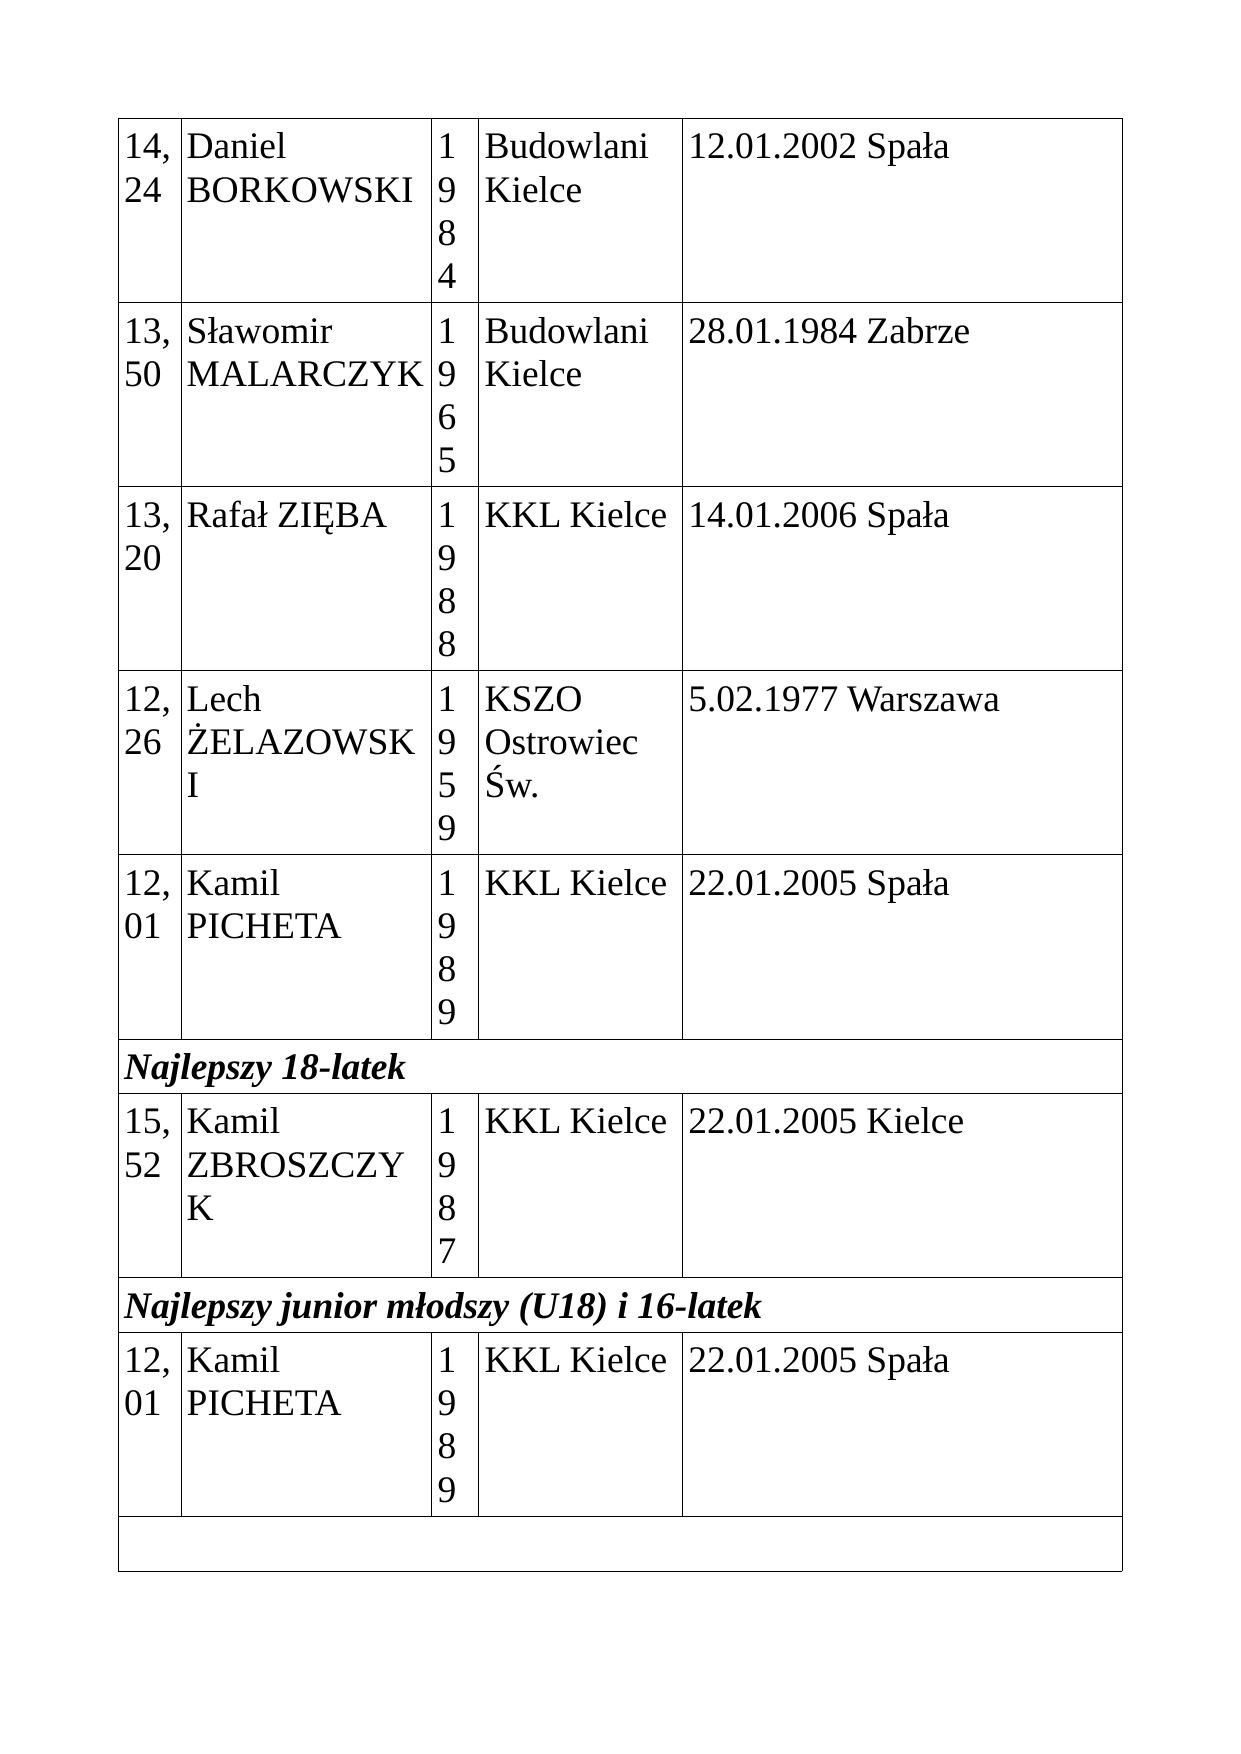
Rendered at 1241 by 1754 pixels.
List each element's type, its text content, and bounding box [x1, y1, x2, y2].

table_cell 13,20 [119, 487, 181, 670]
table_cell 1989 [432, 855, 478, 1038]
table_cell Rafał ZIĘBA [182, 487, 431, 670]
table_cell 12,26 [119, 671, 181, 854]
table_cell 12,01 [119, 855, 181, 1038]
table_cell 15,52 [119, 1094, 181, 1277]
table_cell Kamil PICHETA [182, 855, 431, 1038]
table_cell Kamil ZBROSZCZYK [182, 1094, 431, 1277]
table_cell 14.01.2006 Spała [683, 487, 1122, 670]
table_cell KSZO Ostrowiec Św. [479, 671, 682, 854]
table_cell 1984 [432, 119, 478, 302]
table_cell KKL Kielce [479, 1094, 682, 1277]
table_cell KKL Kielce [479, 1333, 682, 1516]
table_cell 22.01.2005 Spała [683, 1333, 1122, 1516]
table_cell KKL Kielce [479, 487, 682, 670]
table_cell 5.02.1977 Warszawa [683, 671, 1122, 854]
table_cell 22.01.2005 Kielce [683, 1094, 1122, 1277]
table_cell Lech ŻELAZOWSKI [182, 671, 431, 854]
table_cell Daniel BORKOWSKI [182, 119, 431, 302]
table_cell 12.01.2002 Spała [683, 119, 1122, 302]
table_cell Najlepszy 18-latek [119, 1040, 1122, 1093]
table_cell Sławomir MALARCZYK [182, 303, 431, 486]
table_cell 1988 [432, 487, 478, 670]
table_cell 12,01 [119, 1333, 181, 1516]
table_cell [119, 1517, 1122, 1571]
table_cell 14,24 [119, 119, 181, 302]
table_cell 1965 [432, 303, 478, 486]
table_cell 28.01.1984 Zabrze [683, 303, 1122, 486]
table_cell Budowlani Kielce [479, 303, 682, 486]
table_cell 1959 [432, 671, 478, 854]
table_cell Kamil PICHETA [182, 1333, 431, 1516]
table_cell 22.01.2005 Spała [683, 855, 1122, 1038]
table_cell 1987 [432, 1094, 478, 1277]
table_cell 1989 [432, 1333, 478, 1516]
table_cell Budowlani Kielce [479, 119, 682, 302]
table_cell KKL Kielce [479, 855, 682, 1038]
table_cell Najlepszy junior młodszy (U18) i 16-latek [119, 1278, 1122, 1332]
table_cell 13,50 [119, 303, 181, 486]
